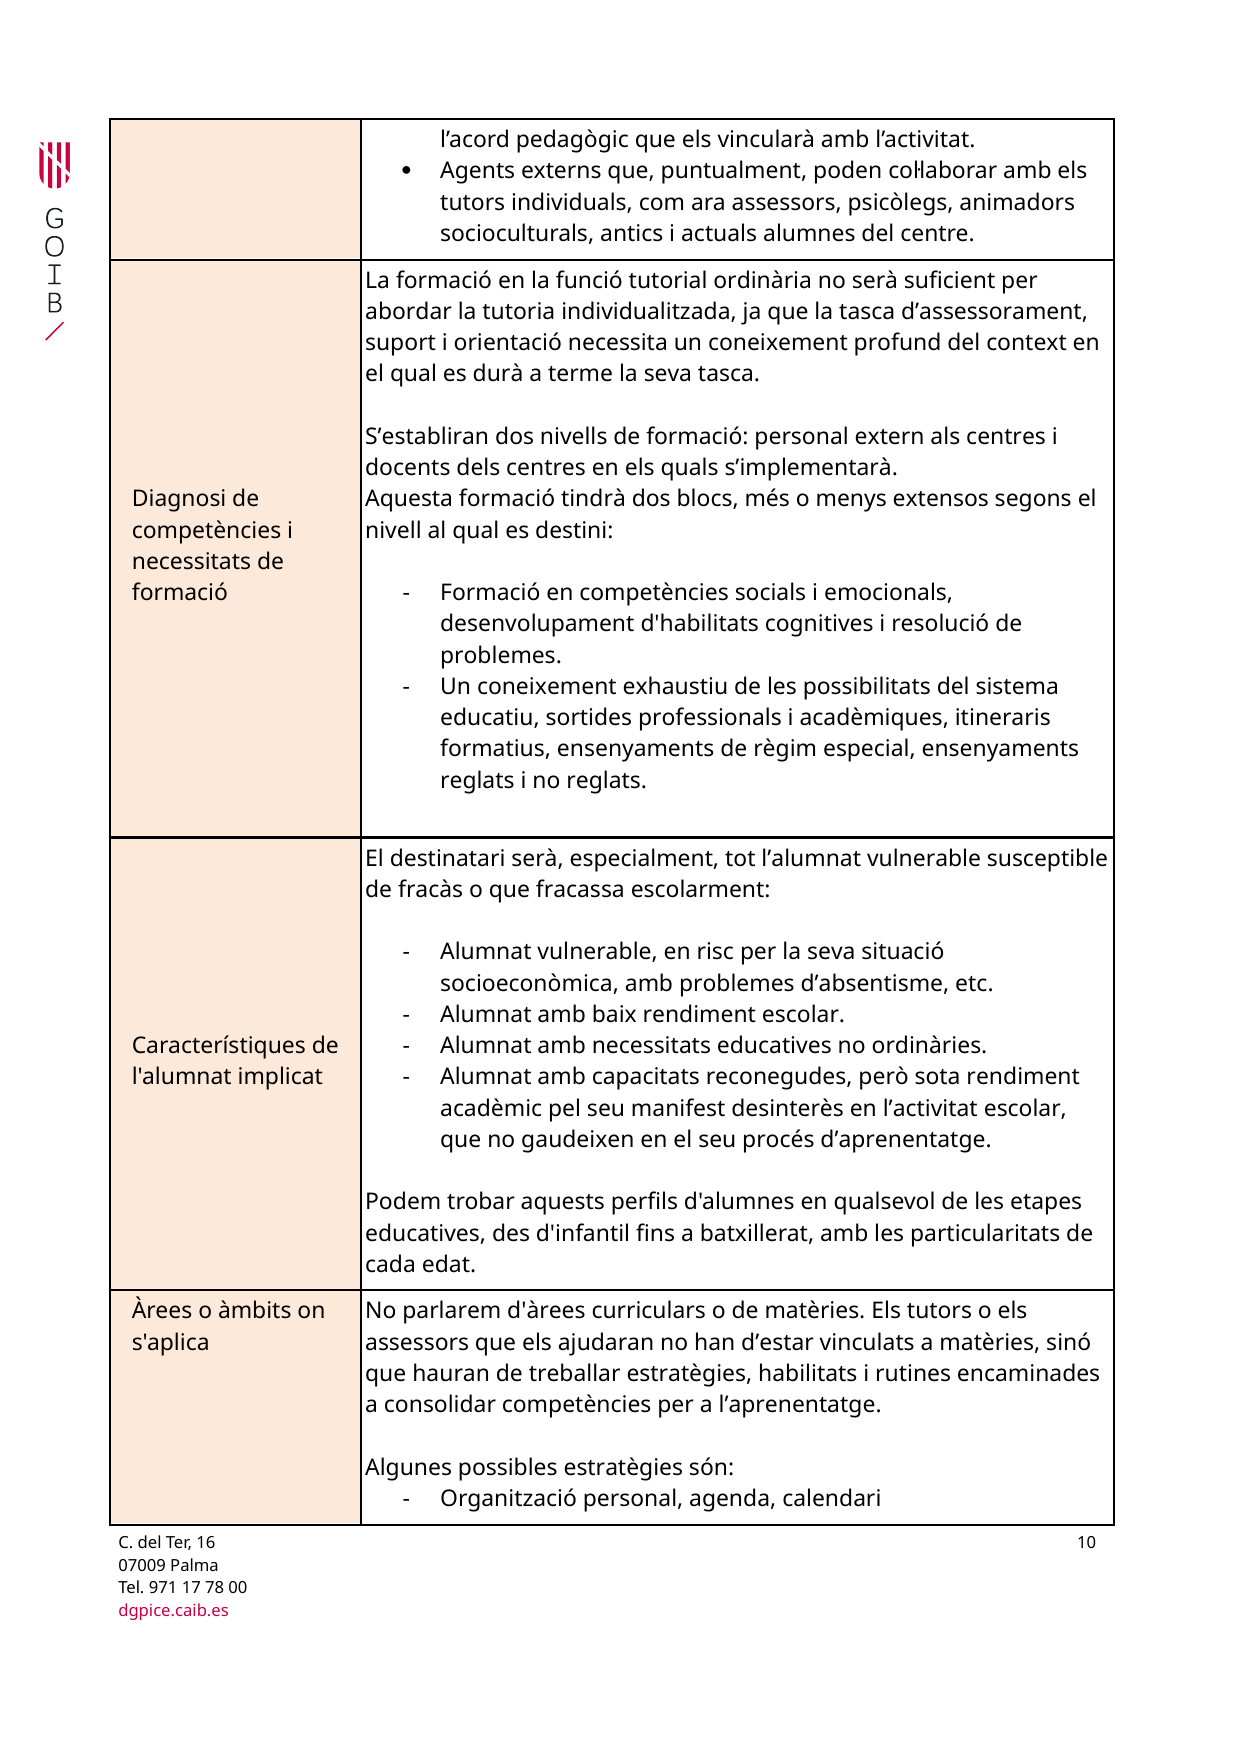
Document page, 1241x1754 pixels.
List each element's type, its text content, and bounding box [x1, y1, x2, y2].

table_cell No parlarem d'àrees curriculars o de matèries. Els tutors o els assessors que els ajudaran no han d’estar vinculats a matèries, sinó que hauran de treballar estratègies, habilitats i rutines encaminades a consolidar competències per a l’aprenentatge. Algunes possibles estratègies són: Organització personal, agenda, calendari [362, 1291, 1113, 1523]
table_cell [111, 120, 360, 258]
table_cell Aquests responsables de cada nivell hauran de treballar i coordinar altres professionals necessaris per a l’èxit de la nostra activitat: Els tutors individuals. Els equips docents coordinats pel tutor del grup/classe. Els docents no tutors individuals, que hauran d’assumir algunes tasques en el seu horari complementari. La direcció del centre, que supervisarà i assessorarà la implantació i desenvolupament de l’activitat. Les famílies, que es comprometran i revisaran periòdicament l’acord pedagògic que els vincularà amb l’activitat. Agents externs que, puntualment, poden col·laborar amb els tutors individuals, com ara assessors, psicòlegs, animadors socioculturals, antics i actuals alumnes del centre. [362, 120, 1113, 258]
picture [12, 120, 98, 370]
table_cell La formació en la funció tutorial ordinària no serà suficient per abordar la tutoria individualitzada, ja que la tasca d’assessorament, suport i orientació necessita un coneixement profund del context en el qual es durà a terme la seva tasca. S’establiran dos nivells de formació: personal extern als centres i docents dels centres en els quals s’implementarà. Aquesta formació tindrà dos blocs, més o menys extensos segons el nivell al qual es destini: Formació en competències socials i emocionals, desenvolupament d'habilitats cognitives i resolució de problemes. Un coneixement exhaustiu de les possibilitats del sistema educatiu, sortides professionals i acadèmiques, itineraris formatius, ensenyaments de règim especial, ensenyaments reglats i no reglats. [362, 261, 1113, 836]
table_cell El destinatari serà, especialment, tot l’alumnat vulnerable susceptible de fracàs o que fracassa escolarment: Alumnat vulnerable, en risc per la seva situació socioeconòmica, amb problemes d’absentisme, etc. Alumnat amb baix rendiment escolar. Alumnat amb necessitats educatives no ordinàries. Alumnat amb capacitats reconegudes, però sota rendiment acadèmic pel seu manifest desinterès en l’activitat escolar, que no gaudeixen en el seu procés d’aprenentatge. Podem trobar aquests perfils d'alumnes en qualsevol de les etapes educatives, des d'infantil fins a batxillerat, amb les particularitats de cada edat. [362, 839, 1113, 1289]
table_cell Característiques de l'alumnat implicat [111, 839, 360, 1289]
table_cell Àrees o àmbits on s'aplica [111, 1291, 360, 1523]
table_cell Diagnosi de competències i necessitats de formació [111, 261, 360, 836]
